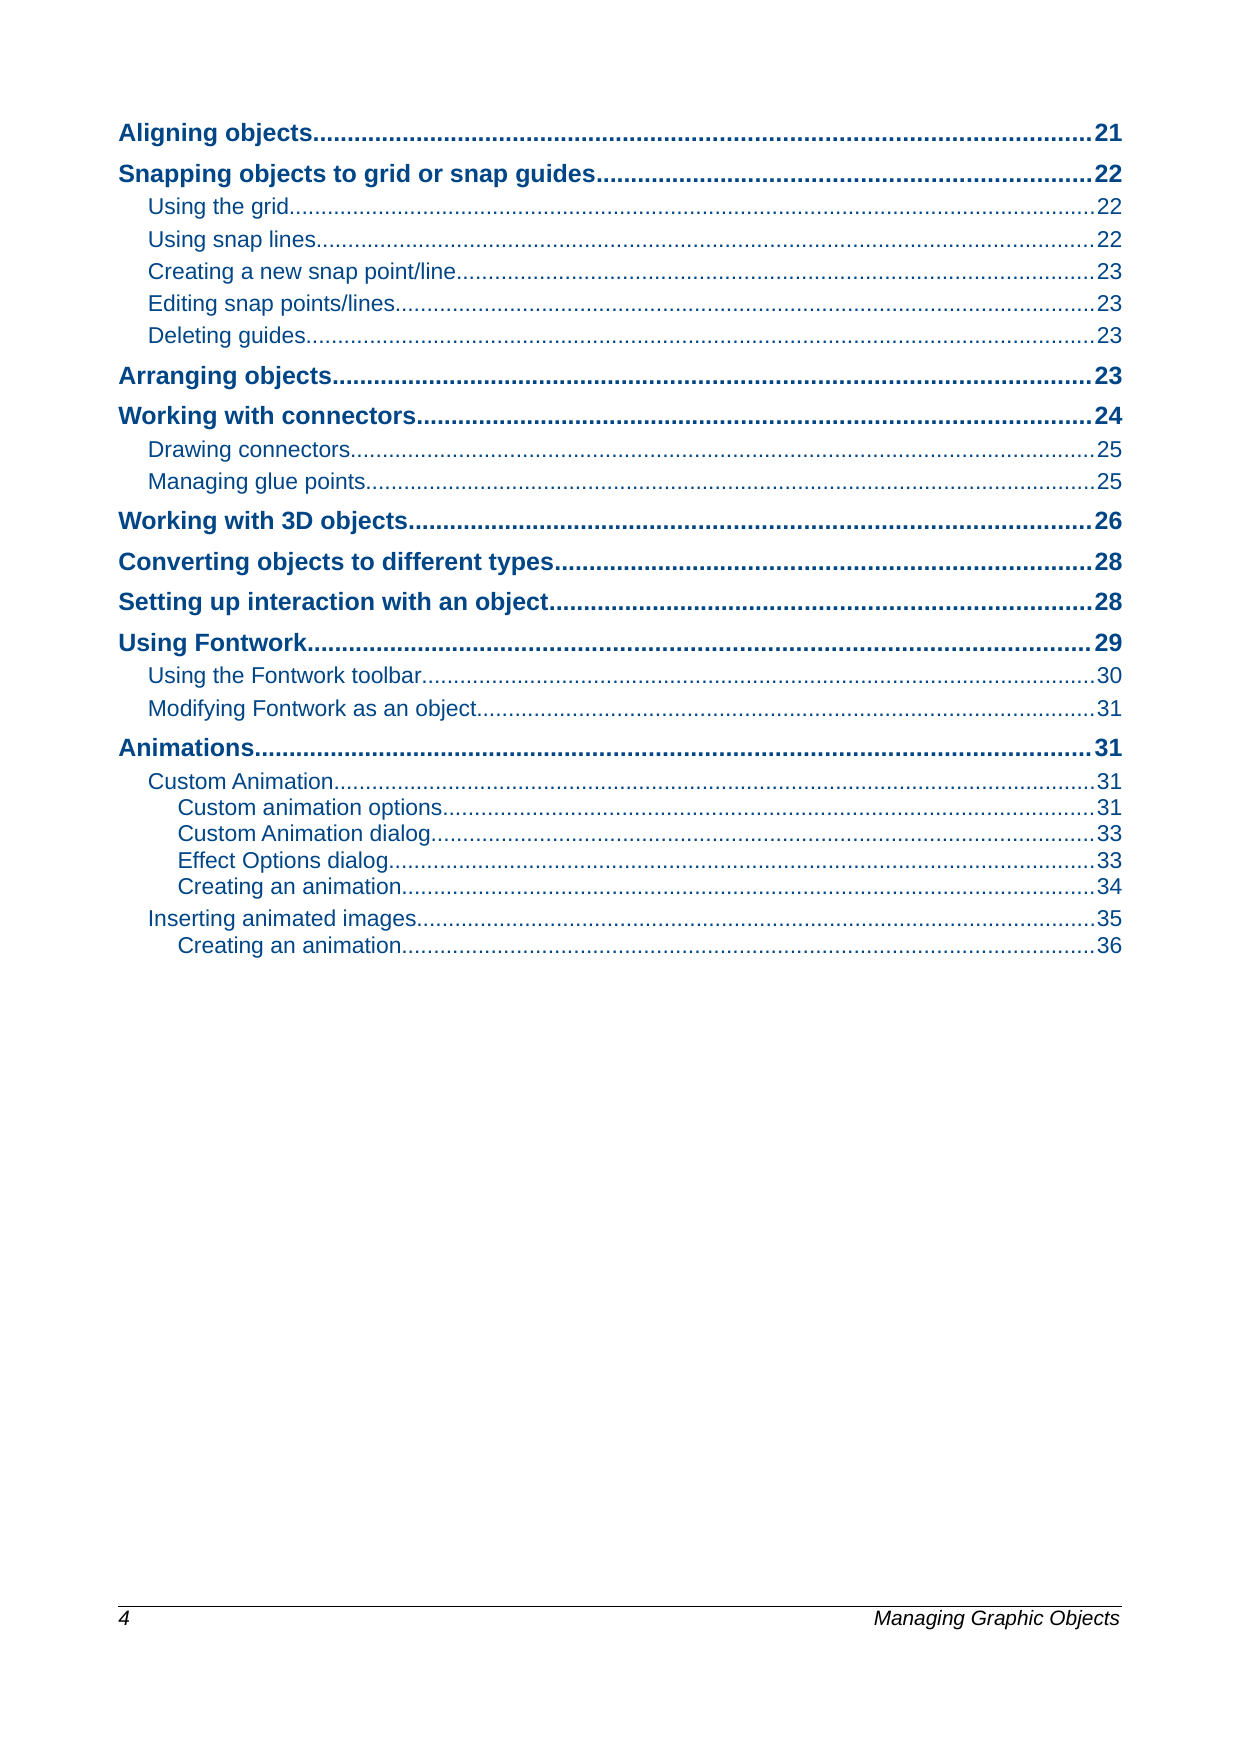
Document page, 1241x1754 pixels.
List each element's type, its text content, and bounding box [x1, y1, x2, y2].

text Working with connectors 24 [118, 401, 1122, 430]
text Creating an animation 36 [177, 932, 1122, 958]
text Managing glue points 25 [148, 468, 1122, 494]
text Using snap lines 22 [148, 226, 1122, 252]
text Aligning objects 21 [118, 118, 1122, 147]
text Editing snap points/lines 23 [148, 290, 1122, 317]
text Creating an animation 34 [177, 873, 1122, 899]
text Inserting animated images 35 [148, 905, 1122, 932]
text Arranging objects 23 [118, 361, 1122, 389]
text Working with 3D objects 26 [118, 506, 1122, 535]
text Snapping objects to grid or snap guides 22 [118, 159, 1122, 187]
text Setting up interaction with an object 28 [118, 587, 1122, 616]
text Custom animation options 31 [177, 794, 1122, 820]
text Effect Options dialog 33 [177, 847, 1122, 873]
text Creating a new snap point/line 23 [148, 258, 1122, 284]
text Using the Fontwork toolbar 30 [148, 662, 1122, 689]
text Modifying Fontwork as an object 31 [148, 695, 1122, 721]
text Custom Animation 31 [148, 768, 1122, 794]
text Drawing connectors 25 [148, 436, 1122, 462]
text Using Fontwork 29 [118, 628, 1122, 657]
text Animations 31 [118, 733, 1122, 762]
text Custom Animation dialog 33 [177, 820, 1122, 847]
text Deleting guides 23 [148, 322, 1122, 349]
text Using the grid 22 [148, 193, 1122, 220]
text Converting objects to different types 28 [118, 547, 1122, 576]
